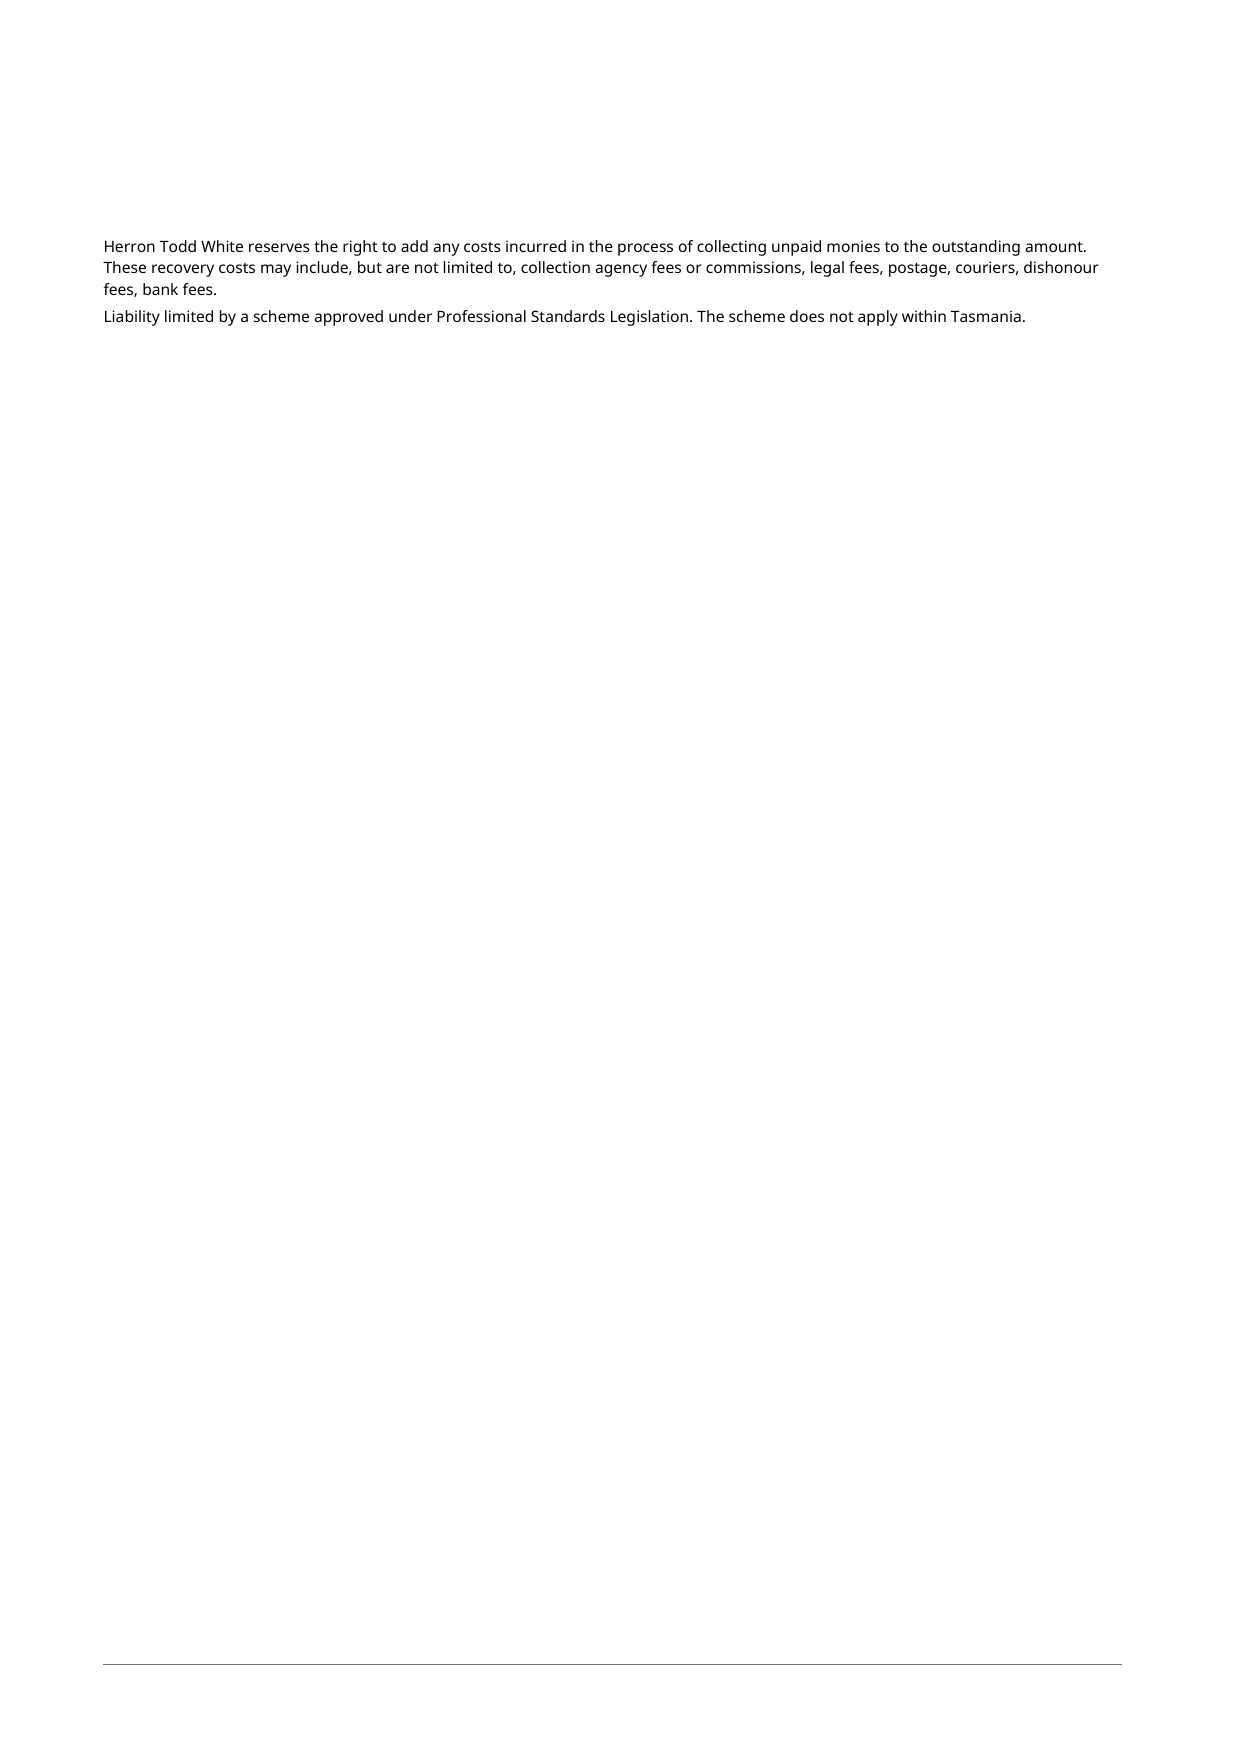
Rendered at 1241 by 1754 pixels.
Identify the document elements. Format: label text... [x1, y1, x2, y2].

text Herron Todd White reserves the right to add any costs incurred in the process of collecting unpaid monies to the outstanding amount. These recovery costs may include, but are not limited to, collection agency fees or commissions, legal fees, postage, couriers, dishonour fees, bank fees. [103, 236, 1122, 300]
text Liability limited by a scheme approved under Professional Standards Legislation. The scheme does not apply within Tasmania. [103, 306, 1122, 327]
